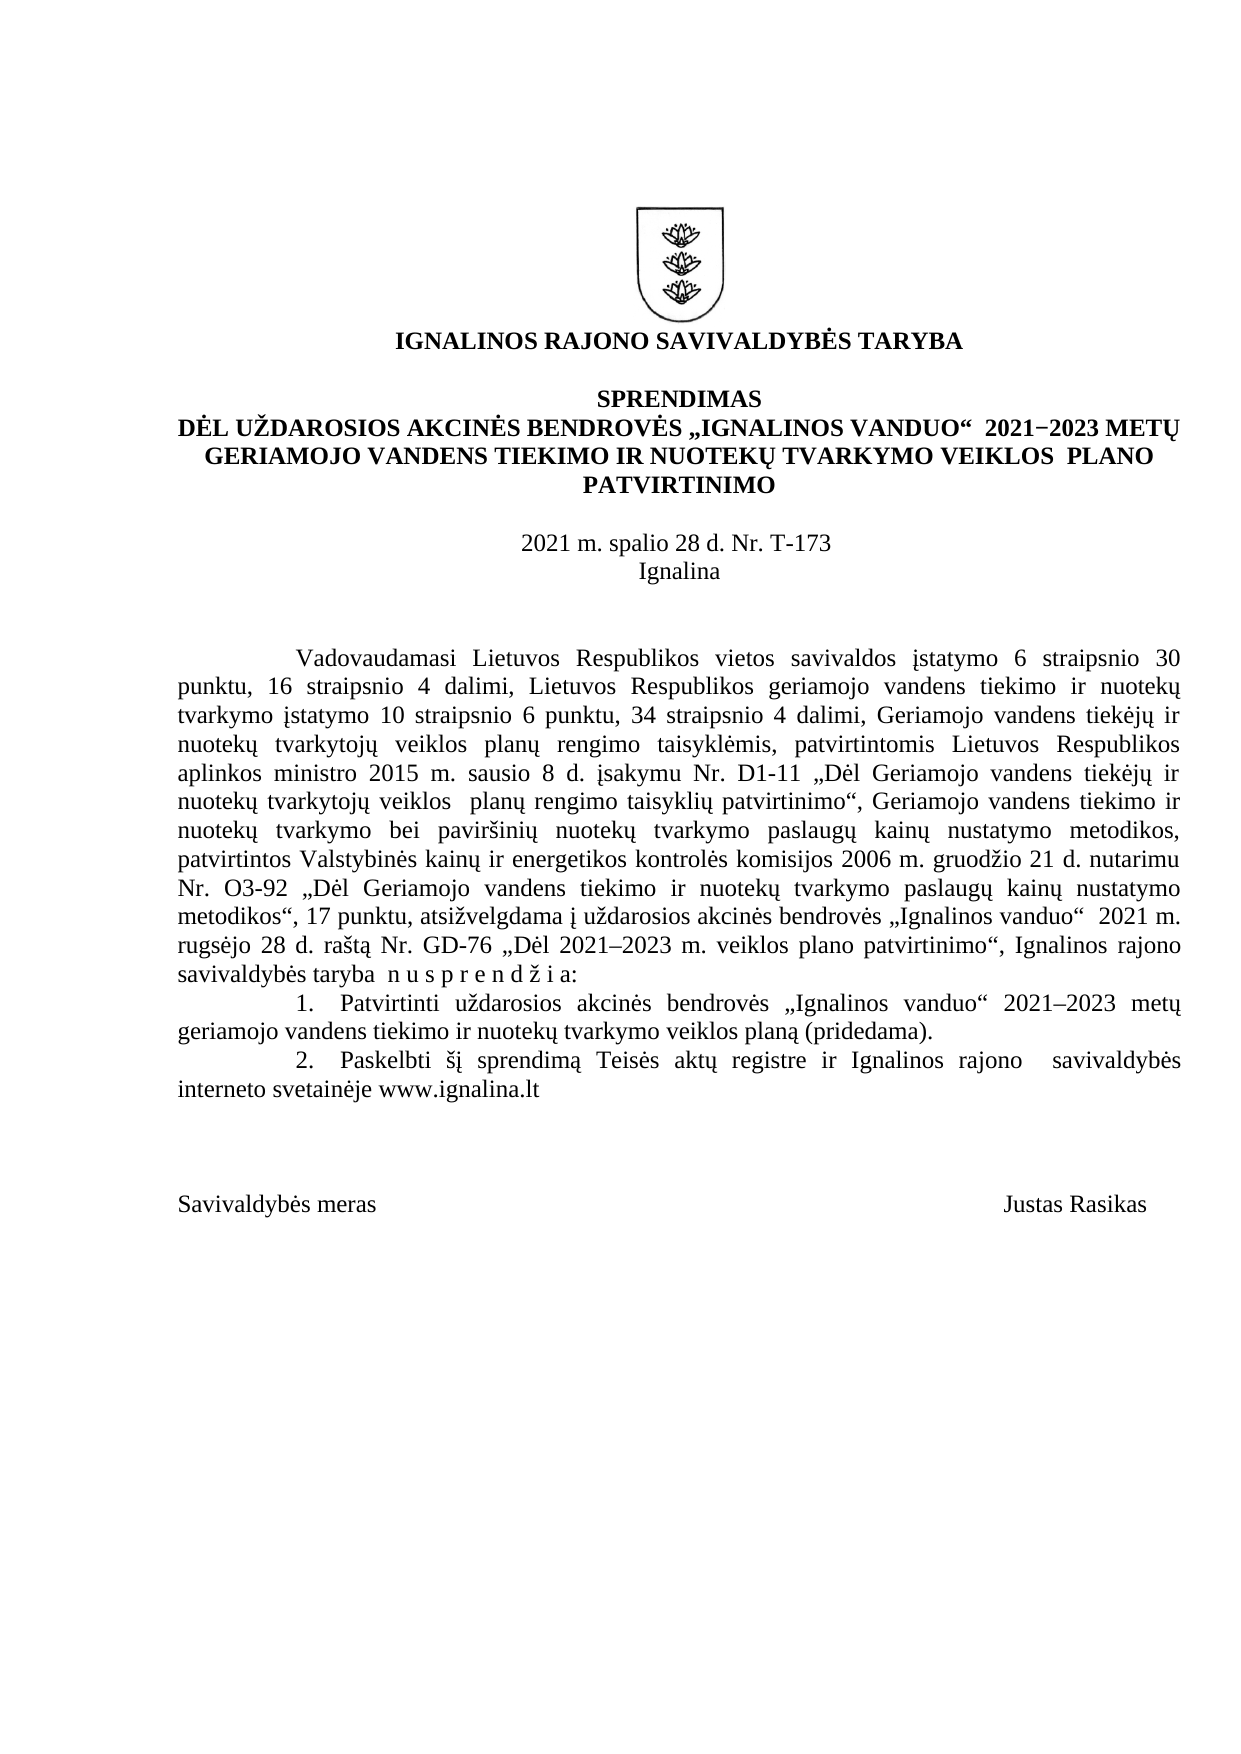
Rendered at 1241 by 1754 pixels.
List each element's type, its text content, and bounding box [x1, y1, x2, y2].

text Vadovaudamasi Lietuvos Respublikos vietos savivaldos įstatymo 6 straipsnio 30 punktu, 16 straipsnio 4 dalimi, Lietuvos Respublikos geriamojo vandens tiekimo ir nuotekų tvarkymo įstatymo 10 straipsnio 6 punktu, 34 straipsnio 4 dalimi, Geriamojo vandens tiekėjų ir nuotekų tvarkytojų veiklos planų rengimo taisyklėmis, patvirtintomis Lietuvos Respublikos aplinkos ministro 2015 m. sausio 8 d. įsakymu Nr. D1-11 „Dėl Geriamojo vandens tiekėjų ir nuotekų tvarkytojų veiklos planų rengimo taisyklių patvirtinimo“, Geriamojo vandens tiekimo ir nuotekų tvarkymo bei paviršinių nuotekų tvarkymo paslaugų kainų nustatymo metodikos, patvirtintos Valstybinės kainų ir energetikos kontrolės komisijos 2006 m. gruodžio 21 d. nutarimu Nr. O3-92 „Dėl Geriamojo vandens tiekimo ir nuotekų tvarkymo paslaugų kainų nustatymo metodikos“, 17 punktu, atsižvelgdama į uždarosios akcinės bendrovės „Ignalinos vanduo“ 2021 m. rugsėjo 28 d. raštą Nr. GD-76 „Dėl 2021–2023 m. veiklos plano patvirtinimo“, Ignalinos rajono savivaldybės taryba n u s p r e n d ž i a: [177, 643, 1181, 988]
text DĖL UŽDAROSIOS AKCINĖS BENDROVĖS „IGNALINOS VANDUO“ 2021−2023 METŲ GERIAMOJO VANDENS TIEKIMO IR NUOTEKŲ TVARKYMO VEIKLOS PLANO PATVIRTINIMO [177, 413, 1181, 499]
text IGNALINOS RAJONO SAVIVALDYBĖS TARYBA [177, 326, 1181, 355]
text Savivaldybės meras Justas Rasikas [177, 1189, 1181, 1218]
text 2. Paskelbti šį sprendimą Teisės aktų registre ir Ignalinos rajono savivaldybės interneto svetainėje www.ignalina.lt [177, 1045, 1181, 1103]
text SPRENDIMAS [177, 384, 1181, 413]
text 1. Patvirtinti uždarosios akcinės bendrovės „Ignalinos vanduo“ 2021–2023 metų geriamojo vandens tiekimo ir nuotekų tvarkymo veiklos planą (pridedama). [177, 988, 1181, 1045]
text Ignalina [177, 556, 1181, 585]
text 2021 m. spalio 28 d. Nr. T-173 [177, 528, 1181, 556]
